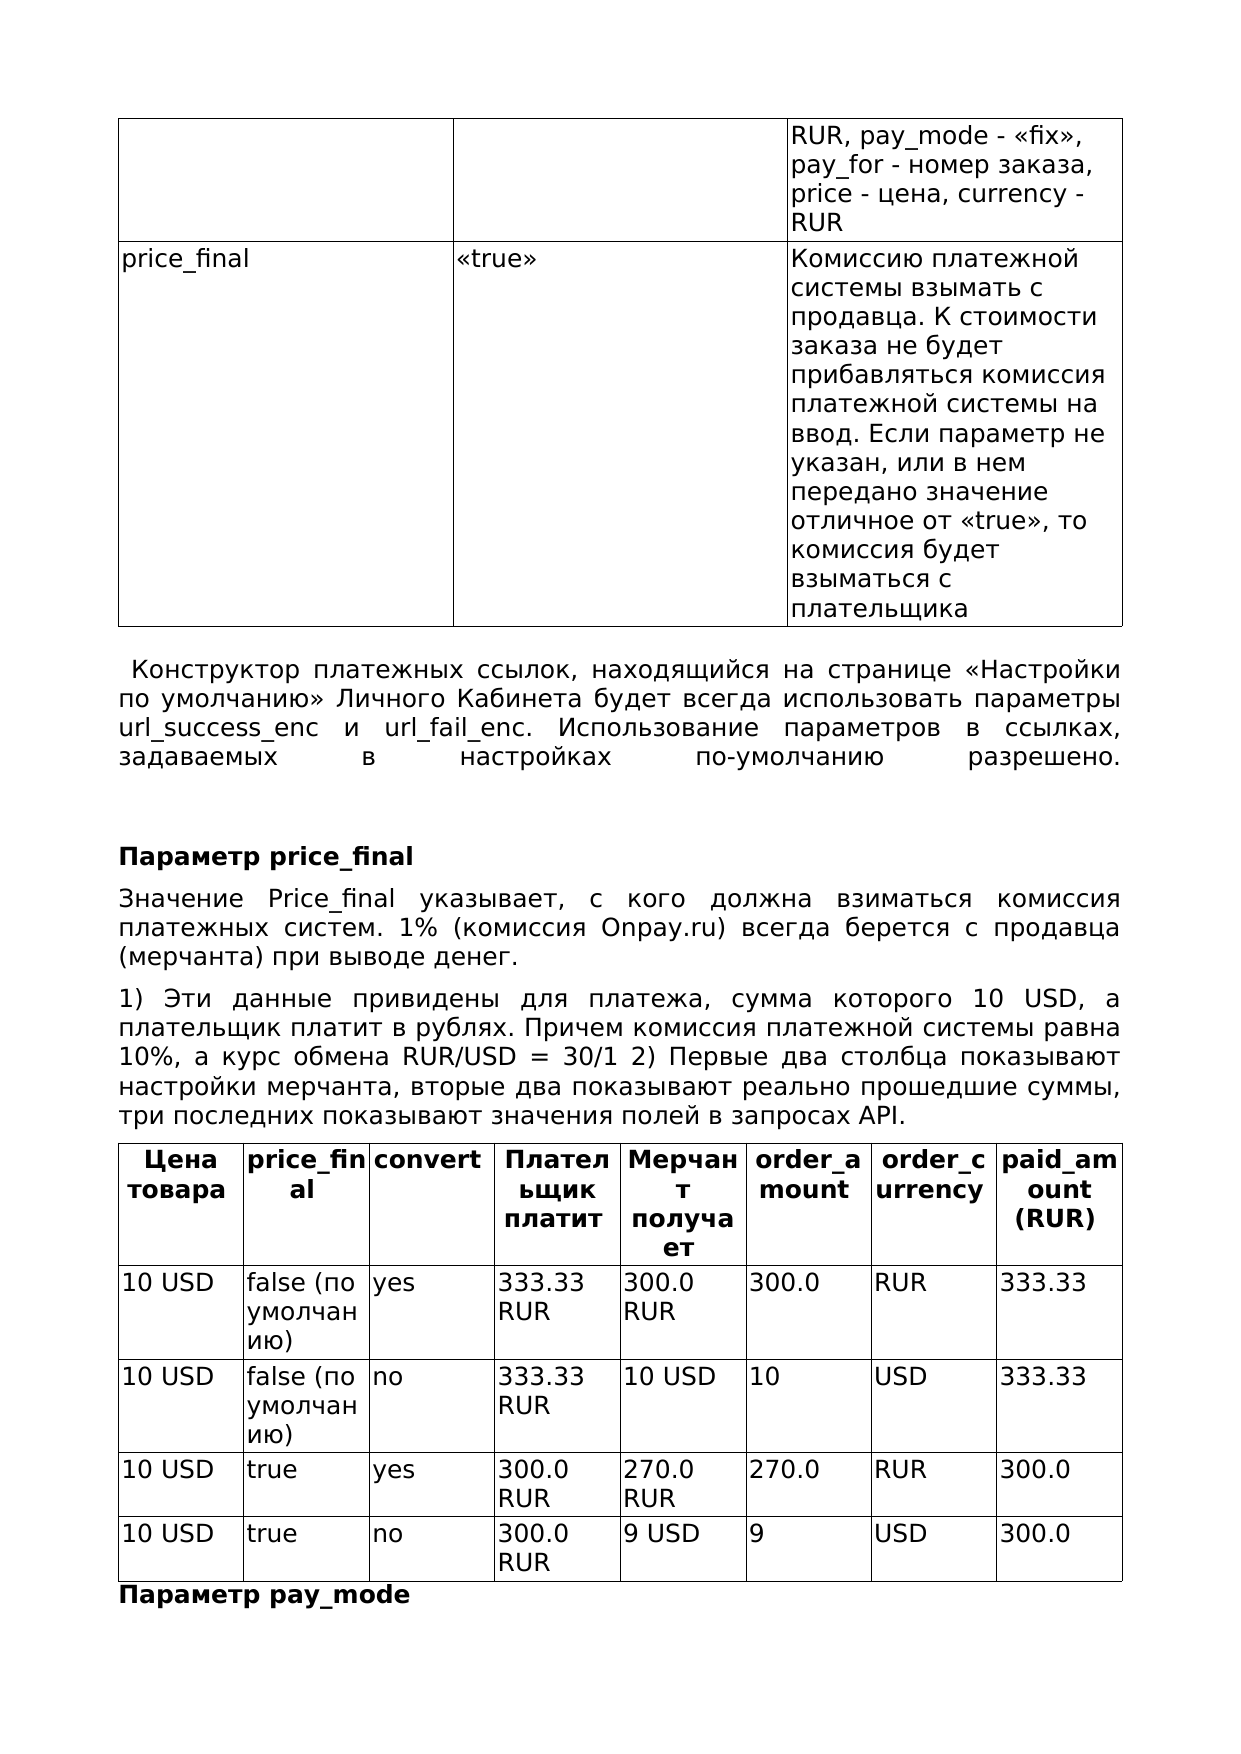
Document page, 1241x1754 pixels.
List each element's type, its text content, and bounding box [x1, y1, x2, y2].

table_cell 333.33 RUR [495, 1266, 620, 1359]
table_cell 300.0 RUR [495, 1517, 620, 1581]
table_cell [454, 119, 787, 241]
text Параметр pay_mode [118, 1582, 1122, 1610]
table_cell 10 USD [621, 1360, 746, 1452]
table_cell yes [370, 1453, 494, 1516]
table_cell 10 USD [119, 1453, 243, 1516]
table_cell 300.0 [997, 1453, 1122, 1516]
table_cell true [244, 1453, 369, 1516]
table_cell Комиссию платежной системы взымать с продавца. К стоимости заказа не будет прибавляться комиссия платежной системы на ввод. Если параметр не указан, или в нем передано значение отличное от «true», то комиссия будет взыматься с плательщика [788, 242, 1122, 626]
table_header Цена товара [119, 1144, 243, 1265]
table_cell false (по умолчанию) [244, 1360, 369, 1452]
table_cell 10 USD [119, 1517, 243, 1581]
table_cell [119, 119, 453, 241]
table_cell yes [370, 1266, 494, 1359]
table_cell no [370, 1360, 494, 1452]
table_cell 9 USD [621, 1517, 746, 1581]
table_cell RUR, pay_mode - «fix», pay_for - номер заказа, price - цена, currency - RUR [788, 119, 1122, 241]
text Конструктор платежных ссылок, находящийся на странице «Настройки по умолчанию» Личного Кабинета будет всегда использовать параметры url_success_enc и url_fail_enc. Использование параметров в ссылках, задаваемых в настройках по-умолчанию разрешено. [118, 627, 1122, 830]
table_cell 270.0 RUR [621, 1453, 746, 1516]
table_cell «true» [454, 242, 787, 626]
table_cell 300.0 [997, 1517, 1122, 1581]
table_header price_final [244, 1144, 369, 1265]
table_header order_amount [747, 1144, 871, 1265]
table_cell RUR [872, 1266, 996, 1359]
table_header paid_amount (RUR) [997, 1144, 1122, 1265]
table_header order_currency [872, 1144, 996, 1265]
table_cell no [370, 1517, 494, 1581]
table_header Плательщик платит [495, 1144, 620, 1265]
table_cell 270.0 [747, 1453, 871, 1516]
table_cell 10 USD [119, 1360, 243, 1452]
text 1) Эти данные привидены для платежа, сумма которого 10 USD, а плательщик платит в рублях. Причем комиссия платежной системы равна 10%, а курс обмена RUR/USD = 30/1 2) Первые два столбца показывают настройки мерчанта, вторые два показывают реально прошедшие суммы, три последних показывают значения полей в запросах API. [118, 984, 1122, 1130]
table_cell 300.0 RUR [621, 1266, 746, 1359]
table_cell 300.0 RUR [495, 1453, 620, 1516]
table_cell 10 [747, 1360, 871, 1452]
table_cell 333.33 [997, 1266, 1122, 1359]
table_cell true [244, 1517, 369, 1581]
table_cell 9 [747, 1517, 871, 1581]
table_header convert [370, 1144, 494, 1265]
text Параметр price_final [118, 843, 1122, 872]
table_cell 333.33 RUR [495, 1360, 620, 1452]
table_cell USD [872, 1360, 996, 1452]
table_cell 333.33 [997, 1360, 1122, 1452]
table_cell 10 USD [119, 1266, 243, 1359]
table_cell RUR [872, 1453, 996, 1516]
table_cell USD [872, 1517, 996, 1581]
table_cell 300.0 [747, 1266, 871, 1359]
table_header Мерчант получает [621, 1144, 746, 1265]
table_cell price_final [119, 242, 453, 626]
text Значение Price_final указывает, с кого должна взиматься комиссия платежных систем. 1% (комиссия Onpay.ru) всегда берется с продавца (мерчанта) при выводе денег. [118, 884, 1122, 972]
table_cell false (по умолчанию) [244, 1266, 369, 1359]
